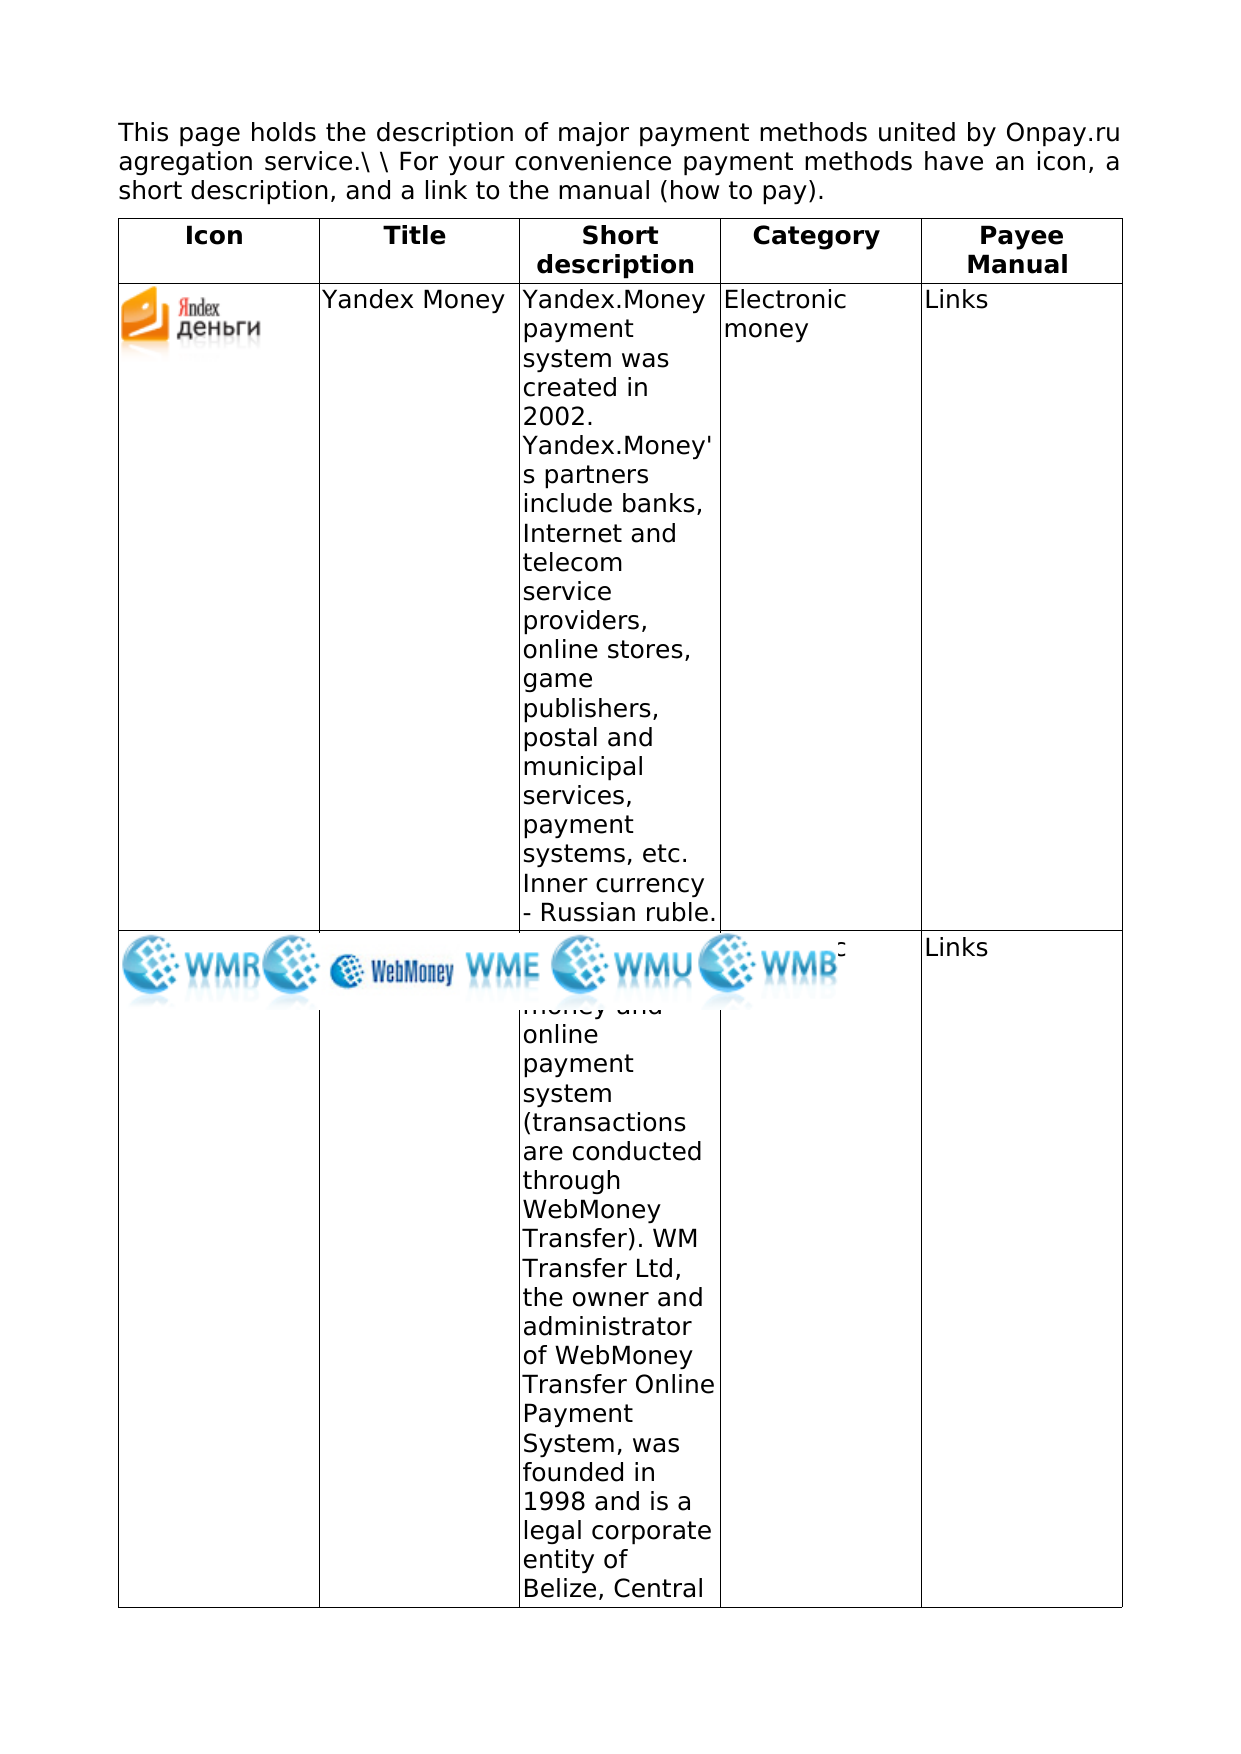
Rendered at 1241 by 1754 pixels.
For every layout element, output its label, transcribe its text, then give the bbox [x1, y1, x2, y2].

picture [121, 285, 262, 362]
table_header Category [721, 219, 921, 282]
table_cell Links [922, 931, 1122, 1607]
table_cell [320, 1010, 519, 1607]
text This page holds the description of major payment methods united by Onpay.ru agregation service.\ \ For your convenience payment methods have an icon, a short description, and a link to the manual (how to pay). [118, 118, 1122, 206]
table_header Payee Manual [922, 219, 1122, 282]
table_header Icon [119, 219, 319, 282]
table_cell electronic money [721, 931, 921, 1607]
picture [121, 933, 839, 1012]
table_cell WebMoney is an electronic money and online payment system (transactions are conducted through WebMoney Transfer). WM Transfer Ltd, the owner and administrator of WebMoney Transfer Online Payment System, was founded in 1998 and is a legal corporate entity of Belize, Central America. Originally targeted mainly at Russian clients, it is now used worldwide. The company claims to have more than 11 million users. [520, 1010, 720, 1607]
table_cell Yandex.Money payment system was created in 2002. Yandex.Money's partners include banks, Internet and telecom service providers, online stores, game publishers, postal and municipal services, payment systems, etc. Inner currency - Russian ruble. [520, 284, 720, 930]
table_header Title [320, 219, 519, 282]
table_header Short description [520, 219, 720, 282]
table_cell [119, 284, 319, 930]
table_cell Electronic money [721, 284, 921, 930]
table_cell Links [922, 284, 1122, 930]
table_cell [119, 931, 319, 1607]
table_cell Yandex Money [320, 284, 519, 930]
